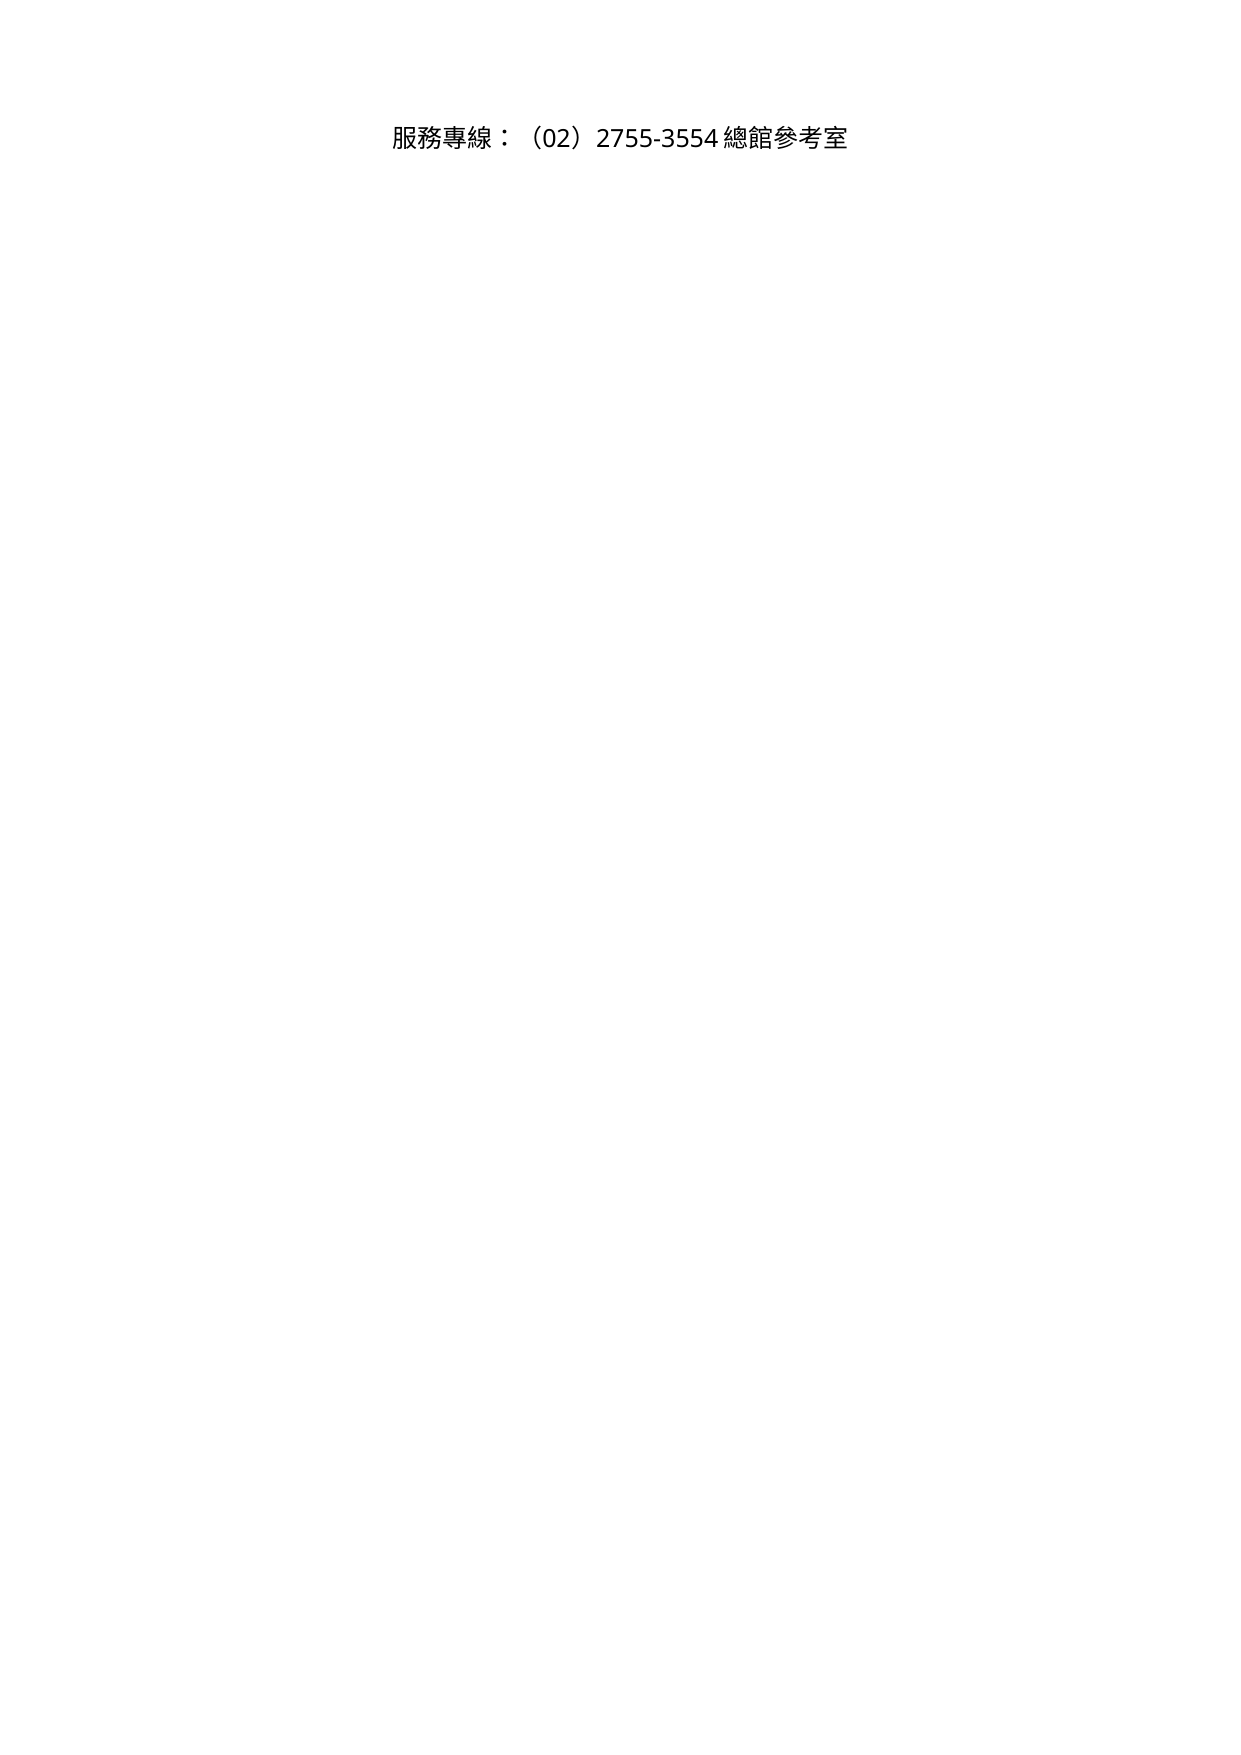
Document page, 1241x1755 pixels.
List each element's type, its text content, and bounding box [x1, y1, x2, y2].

text 服務專線：（02）2755-3554總館參考室 [118, 118, 1122, 154]
